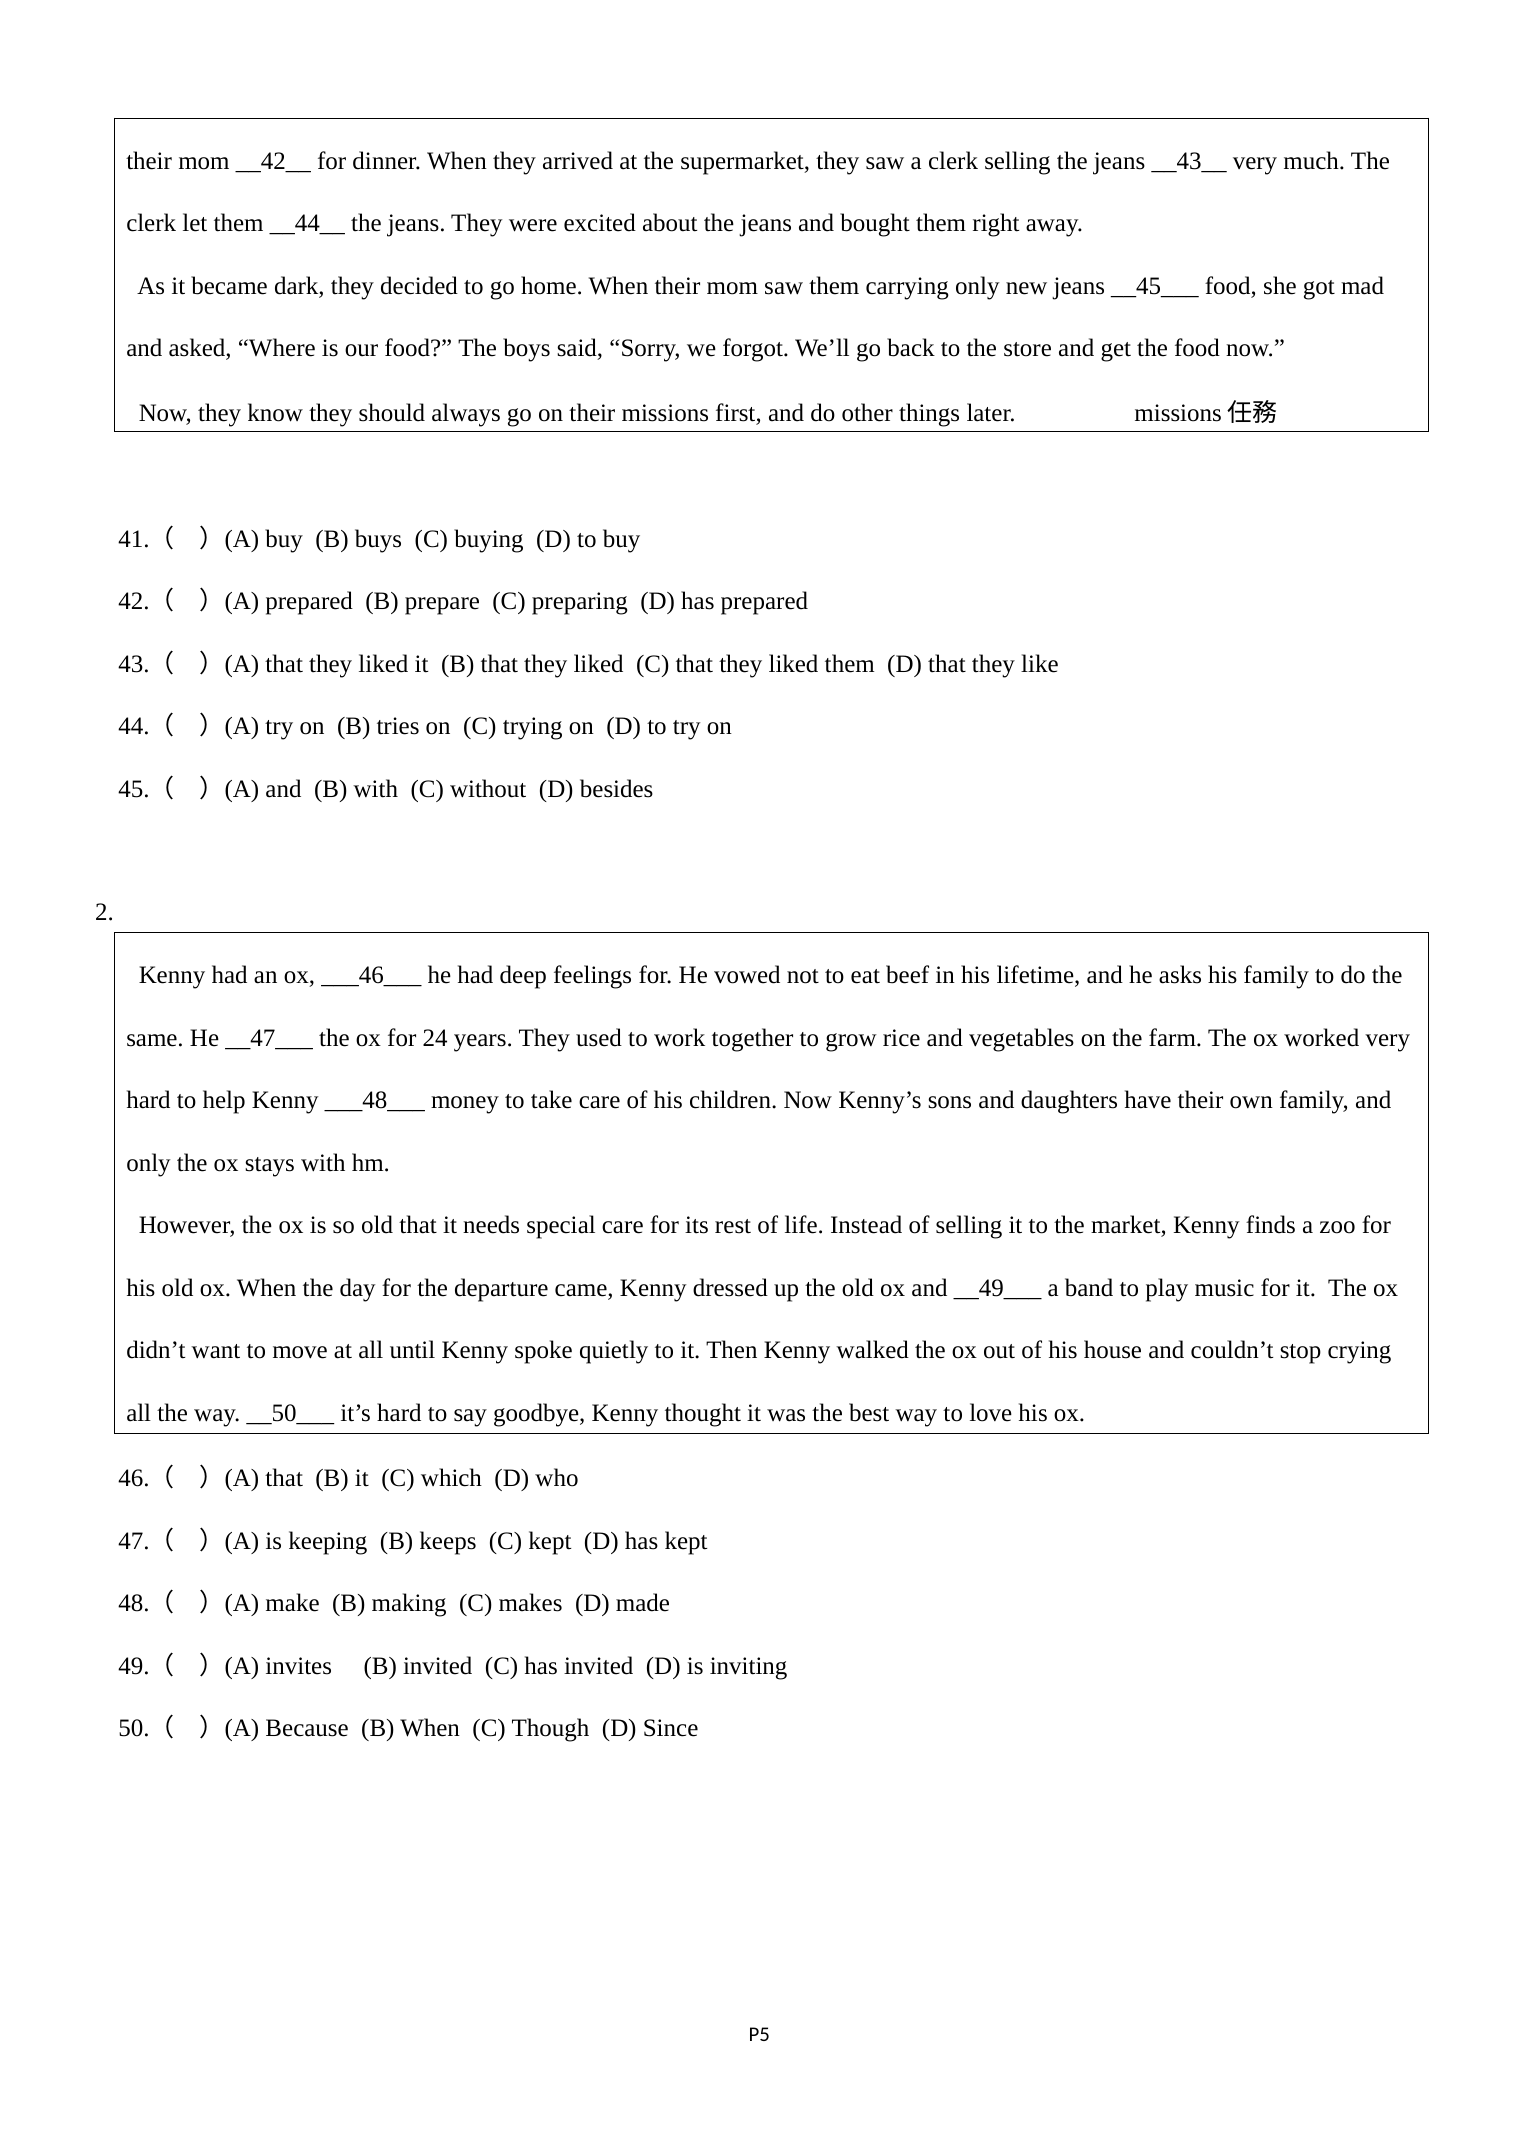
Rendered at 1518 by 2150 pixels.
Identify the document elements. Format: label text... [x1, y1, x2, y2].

text 2. [89, 869, 1429, 932]
text 43.（ ）(A) that they liked it (B) that they liked (C) that they liked them (D) that they like [89, 619, 1429, 682]
text 49.（ ）(A) invites (B) invited (C) has invited (D) is inviting [89, 1622, 1429, 1684]
text 46.（ ）(A) that (B) it (C) which (D) who [89, 1434, 1429, 1497]
table_header their mom __42__ for dinner. When they arrived at the supermarket, they saw a clerk selling the jeans __43__ very much. The clerk let them __44__ the jeans. They were excited about the jeans and bought them right away. As it became dark, they decided to go home. When their mom saw them carrying only new jeans __45___ food, she got mad and asked, “Where is our food?” The boys said, “Sorry, we forgot. We’ll go back to the store and get the food now.” Now, they know they should always go on their missions first, and do other things later. missions任務 [115, 119, 1428, 431]
text 48.（ ）(A) make (B) making (C) makes (D) made [89, 1559, 1429, 1622]
text 45.（ ）(A) and (B) with (C) without (D) besides [89, 744, 1429, 807]
text 41.（ ）(A) buy (B) buys (C) buying (D) to buy [89, 494, 1429, 557]
text 44.（ ）(A) try on (B) tries on (C) trying on (D) to try on [89, 682, 1429, 744]
table_header Kenny had an ox, ___46___ he had deep feelings for. He vowed not to eat beef in his lifetime, and he asks his family to do the same. He __47___ the ox for 24 years. They used to work together to grow rice and vegetables on the farm. The ox worked very hard to help Kenny ___48___ money to take care of his children. Now Kenny’s sons and daughters have their own family, and only the ox stays with hm. However, the ox is so old that it needs special care for its rest of life. Instead of selling it to the market, Kenny finds a zoo for his old ox. When the day for the departure came, Kenny dressed up the old ox and __49___ a band to play music for it. The ox didn’t want to move at all until Kenny spoke quietly to it. Then Kenny walked the ox out of his house and couldn’t stop crying all the way. __50___ it’s hard to say goodbye, Kenny thought it was the best way to love his ox. [115, 933, 1428, 1433]
text 47.（ ）(A) is keeping (B) keeps (C) kept (D) has kept [89, 1497, 1429, 1559]
text 42.（ ）(A) prepared (B) prepare (C) preparing (D) has prepared [89, 557, 1429, 619]
text 50.（ ）(A) Because (B) When (C) Though (D) Since [89, 1684, 1429, 1747]
